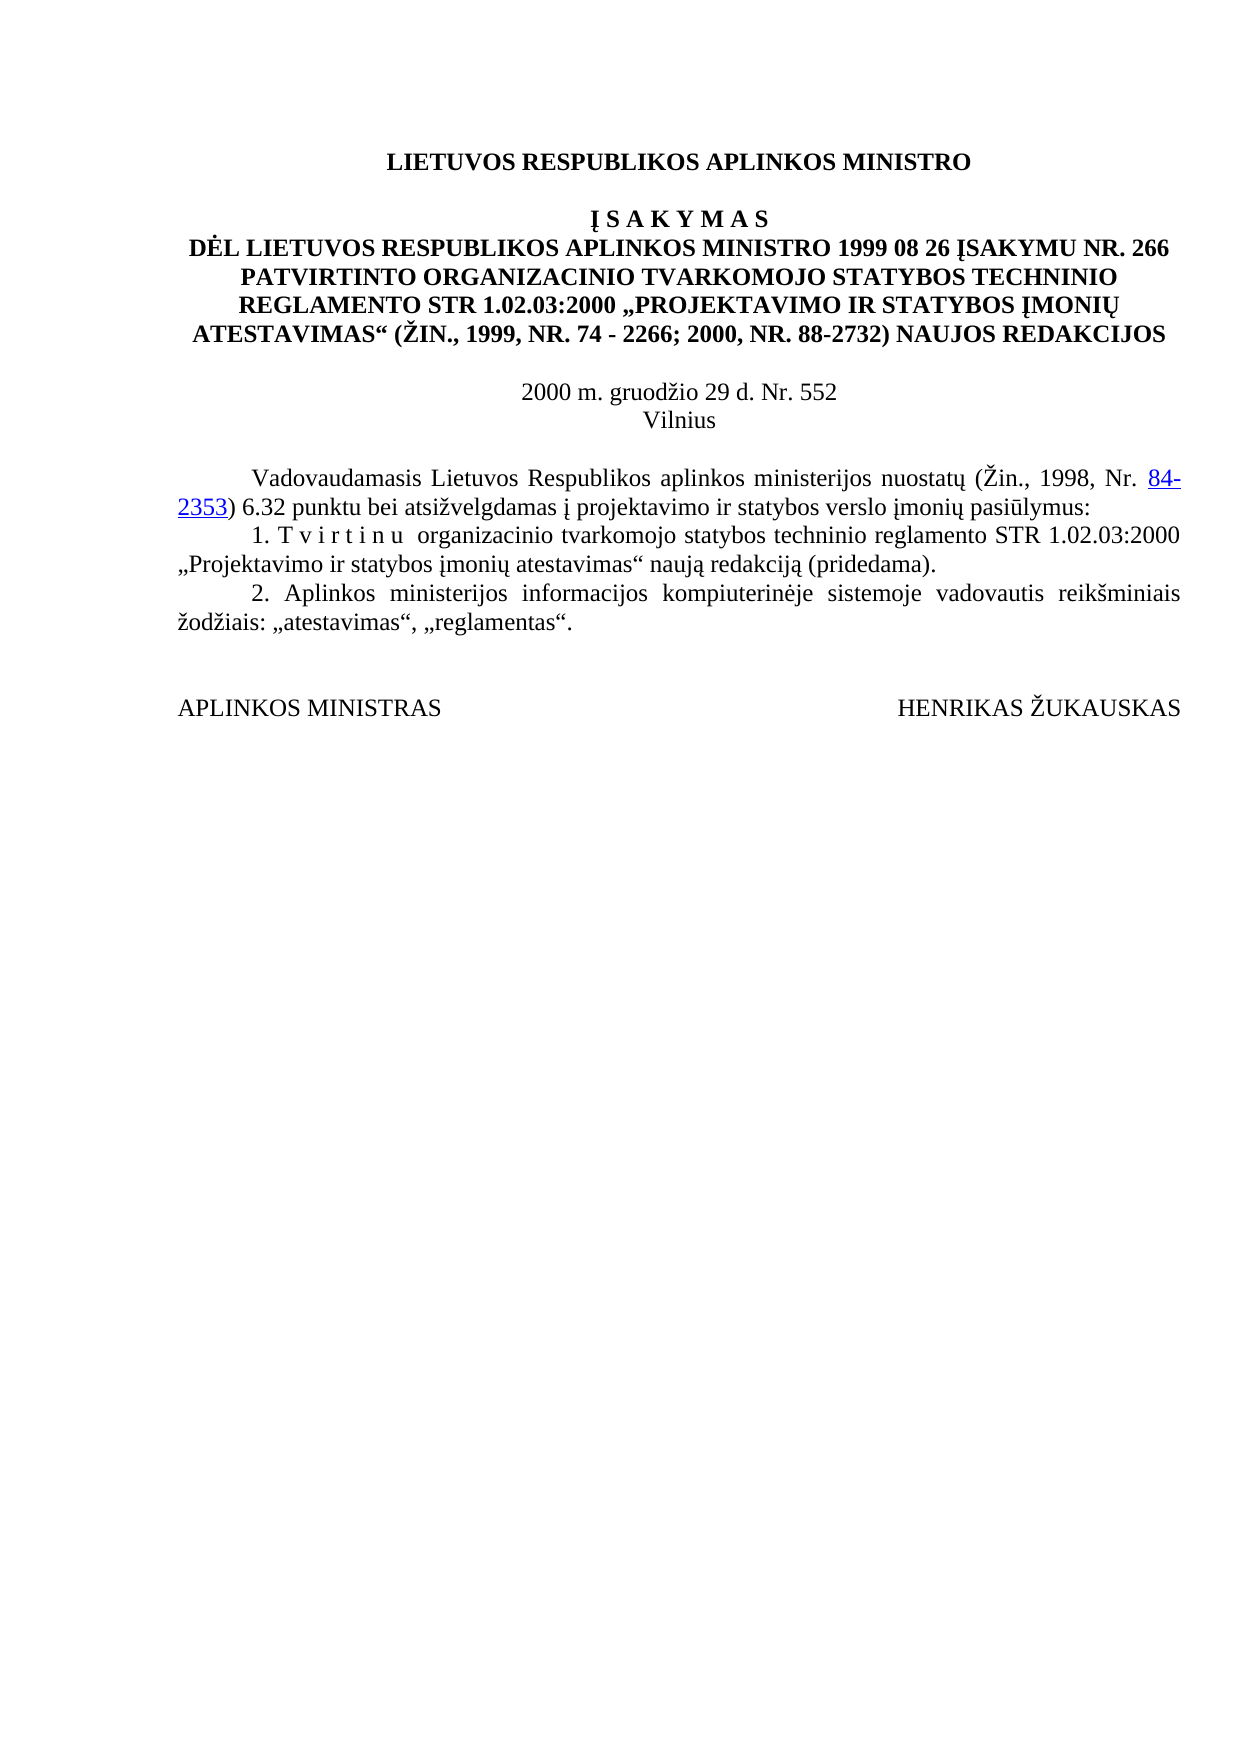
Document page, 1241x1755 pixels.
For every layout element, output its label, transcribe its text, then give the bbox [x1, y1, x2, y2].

text LIETUVOS RESPUBLIKOS APLINKOS MINISTRO [177, 147, 1181, 176]
text 2. Aplinkos ministerijos informacijos kompiuterinėje sistemoje vadovautis reikšminiais žodžiais: „atestavimas“, „reglamentas“. [177, 578, 1181, 636]
text Į S A K Y M A S [177, 204, 1181, 233]
text Vilnius [177, 406, 1181, 434]
text 1. Tvirtinu organizacinio tvarkomojo statybos techninio reglamento STR 1.02.03:2000 „Projektavimo ir statybos įmonių atestavimas“ naują redakciją (pridedama). [177, 521, 1181, 578]
text Vadovaudamasis Lietuvos Respublikos aplinkos ministerijos nuostatų (Žin., 1998, Nr. 84-2353) 6.32 punktu bei atsižvelgdamas į projektavimo ir statybos verslo įmonių pasiūlymus: [177, 463, 1181, 521]
text DĖL LIETUVOS RESPUBLIKOS APLINKOS MINISTRO 1999 08 26 ĮSAKYMU NR. 266 PATVIRTINTO ORGANIZACINIO TVARKOMOJO STATYBOS TECHNINIO REGLAMENTO STR 1.02.03:2000 „PROJEKTAVIMO IR STATYBOS ĮMONIŲ ATESTAVIMAS“ (ŽIN., 1999, NR. 74 - 2266; 2000, NR. 88-2732) NAUJOS REDAKCIJOS [177, 233, 1181, 348]
text 2000 m. gruodžio 29 d. Nr. 552 [177, 377, 1181, 406]
text APLINKOS MINISTRAS HENRIKAS ŽUKAUSKAS [177, 693, 1181, 722]
